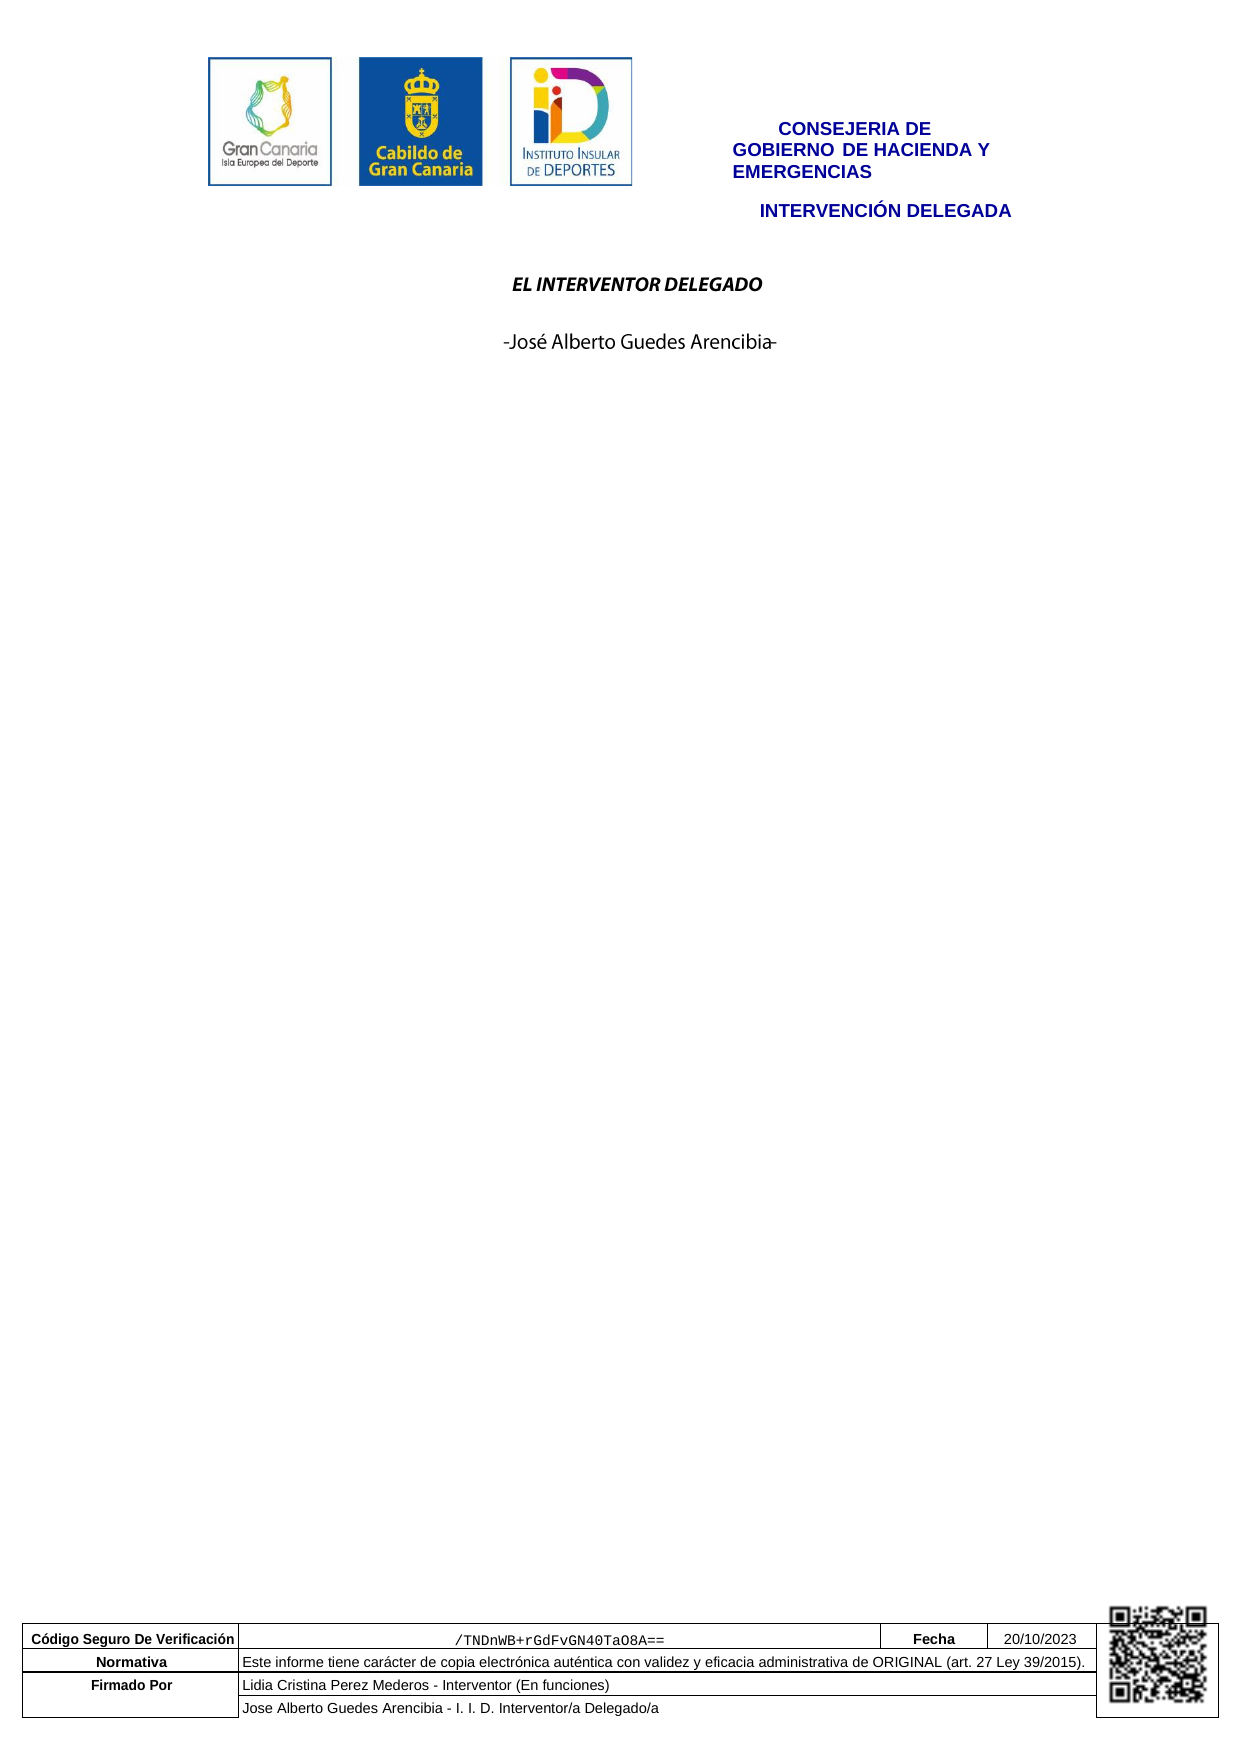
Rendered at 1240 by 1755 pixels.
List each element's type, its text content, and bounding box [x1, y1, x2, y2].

table_header Fecha [881, 1624, 987, 1648]
table_cell Jose Alberto Guedes Arencibia - I. I. D. Interventor/a Delegado/a [239, 1696, 1096, 1717]
table_cell Este informe tiene carácter de copia electrónica auténtica con validez y eficacia administrativa de ORIGINAL (art. 27 Ley 39/2015). [239, 1649, 1096, 1671]
table_cell Normativa [23, 1649, 238, 1671]
text INTERVENCIÓN DELEGADA [759, 199, 1229, 221]
table_cell Firmado Por [23, 1673, 238, 1717]
table_header 20/10/2023 [988, 1624, 1096, 1648]
table_header /TNDnWB+rGdFvGN40TaO8A== [239, 1624, 880, 1648]
table_cell Lidia Cristina Perez Mederos - Interventor (En funciones) [239, 1673, 1096, 1695]
table_header Código Seguro De Verificación [23, 1624, 238, 1648]
text CONSEJERIA DE GOBIERNO DE HACIENDA Y EMERGENCIAS [732, 118, 1038, 182]
